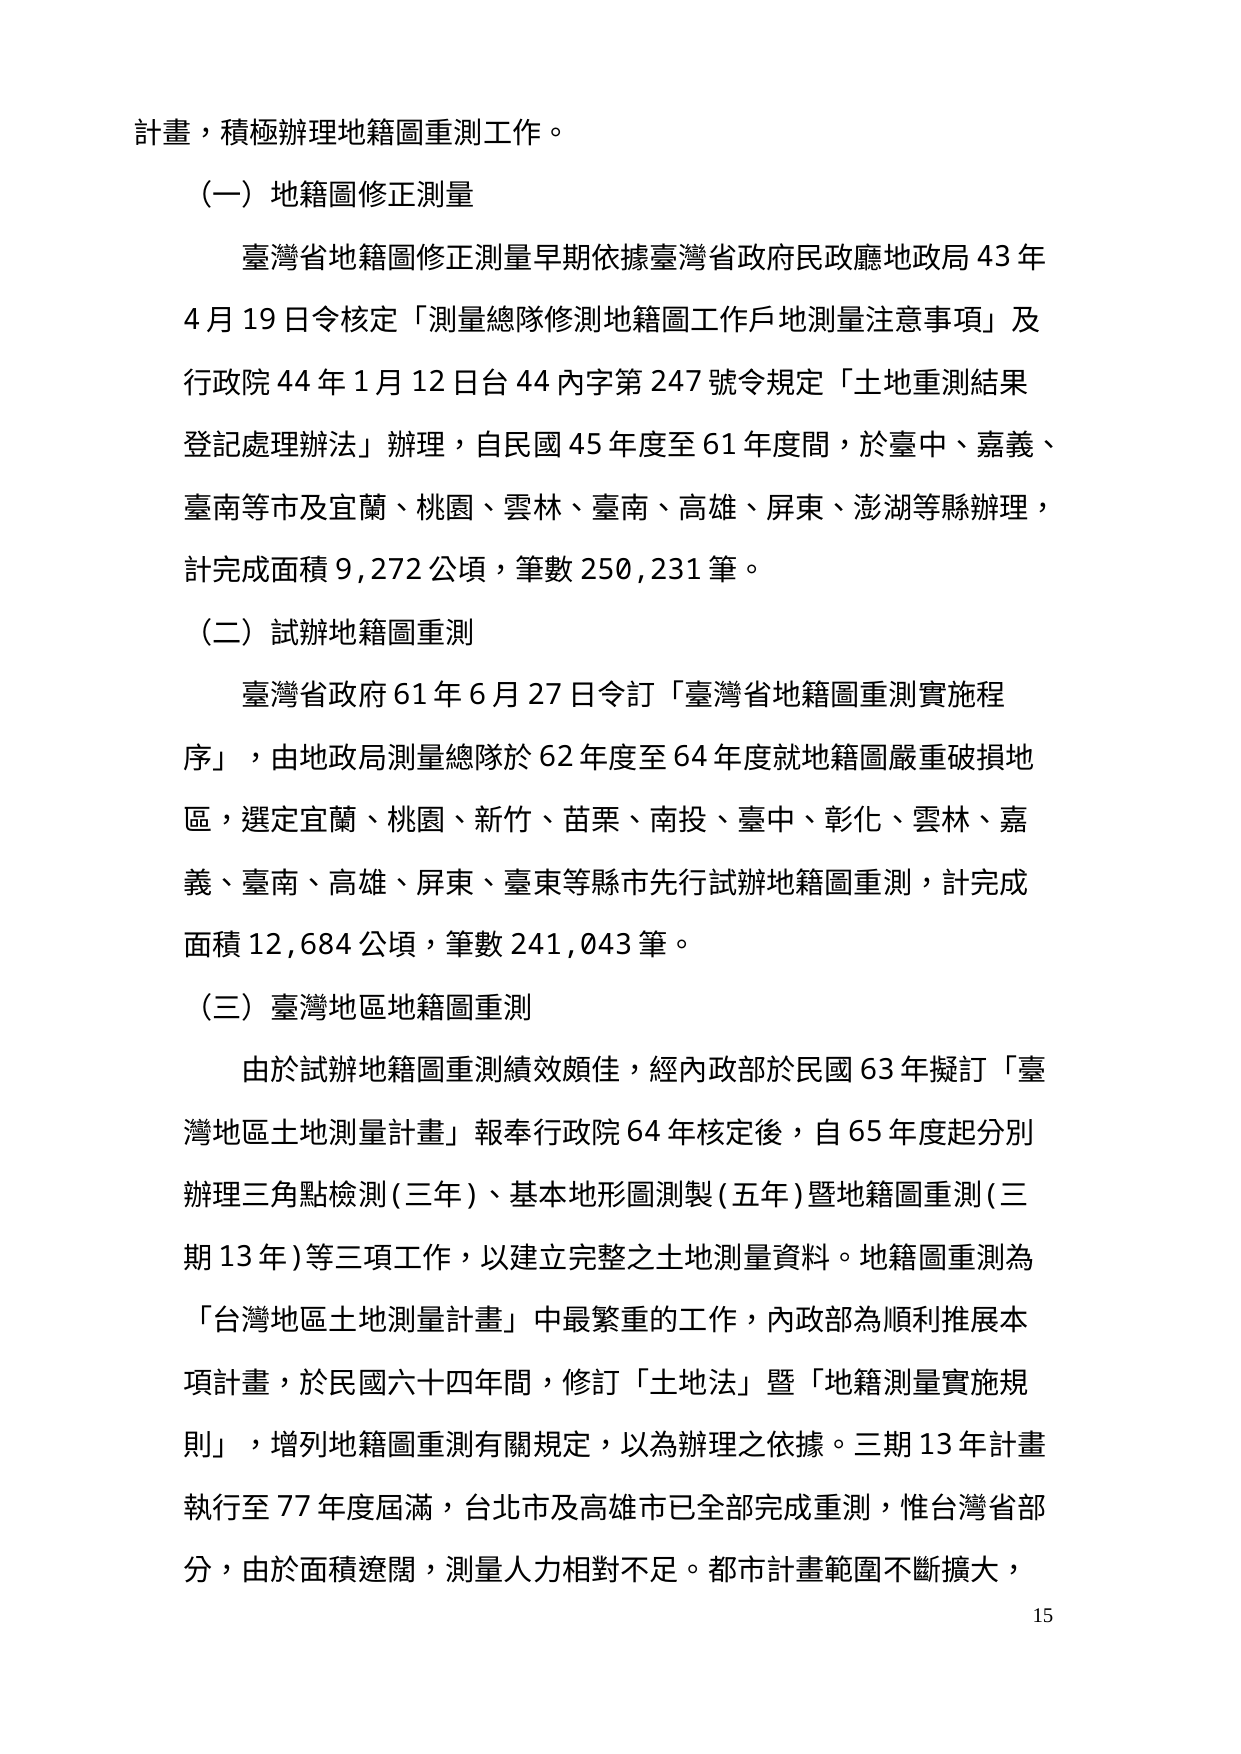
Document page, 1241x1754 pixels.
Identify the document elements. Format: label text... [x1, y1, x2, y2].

text 由於試辦地籍圖重測績效頗佳，經內政部於民國63年擬訂「臺灣地區土地測量計畫」報奉行政院64年核定後，自65年度起分別辦理三角點檢測(三年)、基本地形圖測製(五年)暨地籍圖重測(三期13年)等三項工作，以建立完整之土地測量資料。地籍圖重測為「台灣地區土地測量計畫」中最繁重的工作，內政部為順利推展本項計畫，於民國六十四年間，修訂「土地法」暨「地籍測量實施規則」，增列地籍圖重測有關規定，以為辦理之依據。三期13年計畫執行至77年度屆滿，台北市及高雄市已全部完成重測，惟台灣省部分，由於面積遼闊，測量人力相對不足。都市計畫範圍不斷擴大，土地一再細分，且多數地區現有樁位成果與實地及地籍分割不符，清理補建困難。不適合採用航空測量方法等原因，僅完成局部地區，為持續推展完成地籍圖重測工作，乃再研訂「臺灣省地籍圖重測78年度計畫」、「臺灣省地籍圖重測後續計畫」(79年度至94年度)、「地籍圖重測計畫」(95年度至103年度)，逐年實施之。地籍圖重測工作，除將地籍圖比例尺由原1/1200改為1/500外（圖五），並著重測量技術之改進、成果品質之提昇及電腦自動化之運用，確實釐整地籍，杜絕經界糾紛，有效提昇了地籍管理品質，臺灣地區地籍測量演進整理(如附表一)。 [183, 1026, 1053, 1589]
text （三）臺灣地區地籍圖重測 [183, 964, 1053, 1026]
text 臺灣省地籍圖修正測量早期依據臺灣省政府民政廳地政局43年4月19日令核定「測量總隊修測地籍圖工作戶地測量注意事項」及行政院44年1月12日台44內字第247號令規定「土地重測結果登記處理辦法」辦理，自民國45年度至61年度間，於臺中、嘉義、臺南等市及宜蘭、桃園、雲林、臺南、高雄、屏東、澎湖等縣辦理，計完成面積9,272公頃，筆數250,231筆。 [183, 214, 1053, 589]
text （一）地籍圖修正測量 [183, 151, 1053, 214]
text 臺灣省政府61年6月27日令訂「臺灣省地籍圖重測實施程序」，由地政局測量總隊於62年度至64年度就地籍圖嚴重破損地區，選定宜蘭、桃園、新竹、苗栗、南投、臺中、彰化、雲林、嘉義、臺南、高雄、屏東、臺東等縣市先行試辦地籍圖重測，計完成面積12,684公頃，筆數241,043筆。 [183, 651, 1053, 964]
text （二）試辦地籍圖重測 [183, 589, 1053, 651]
text 日據時期所測繪之地籍圖延續使用迄今，圖紙伸縮、破損，誤謬嚴重，且因施測當時受技術、設備及複製等因素所限，精度不佳在所難免。加以近二十餘年來，社會政經快速發展、土地分割頻繁、天然地形變遷及人為界址變動之影響，致地籍圖與實地使用現況未盡一致。鑒於原地籍圖破損、滅失、比例尺過小或其他重要原因，對公、私財產及政府施政建設之影響甚大，為建立新的地籍測量成果，確實釐整地籍，杜絕經界糾紛，保障人民合法產權，除於45年度至61年度辦理地籍圖修正測量，並於62年度至64年度試辦地籍圖重測，同時內政部於民國64年間，修訂「土地法」及「地籍測量實施規則」，增列地籍圖重測有關規定，以為執行地籍圖重測之法令依據。因此，自65年度起即分別訂定計畫，積極辦理地籍圖重測工作。 [133, 89, 1053, 151]
